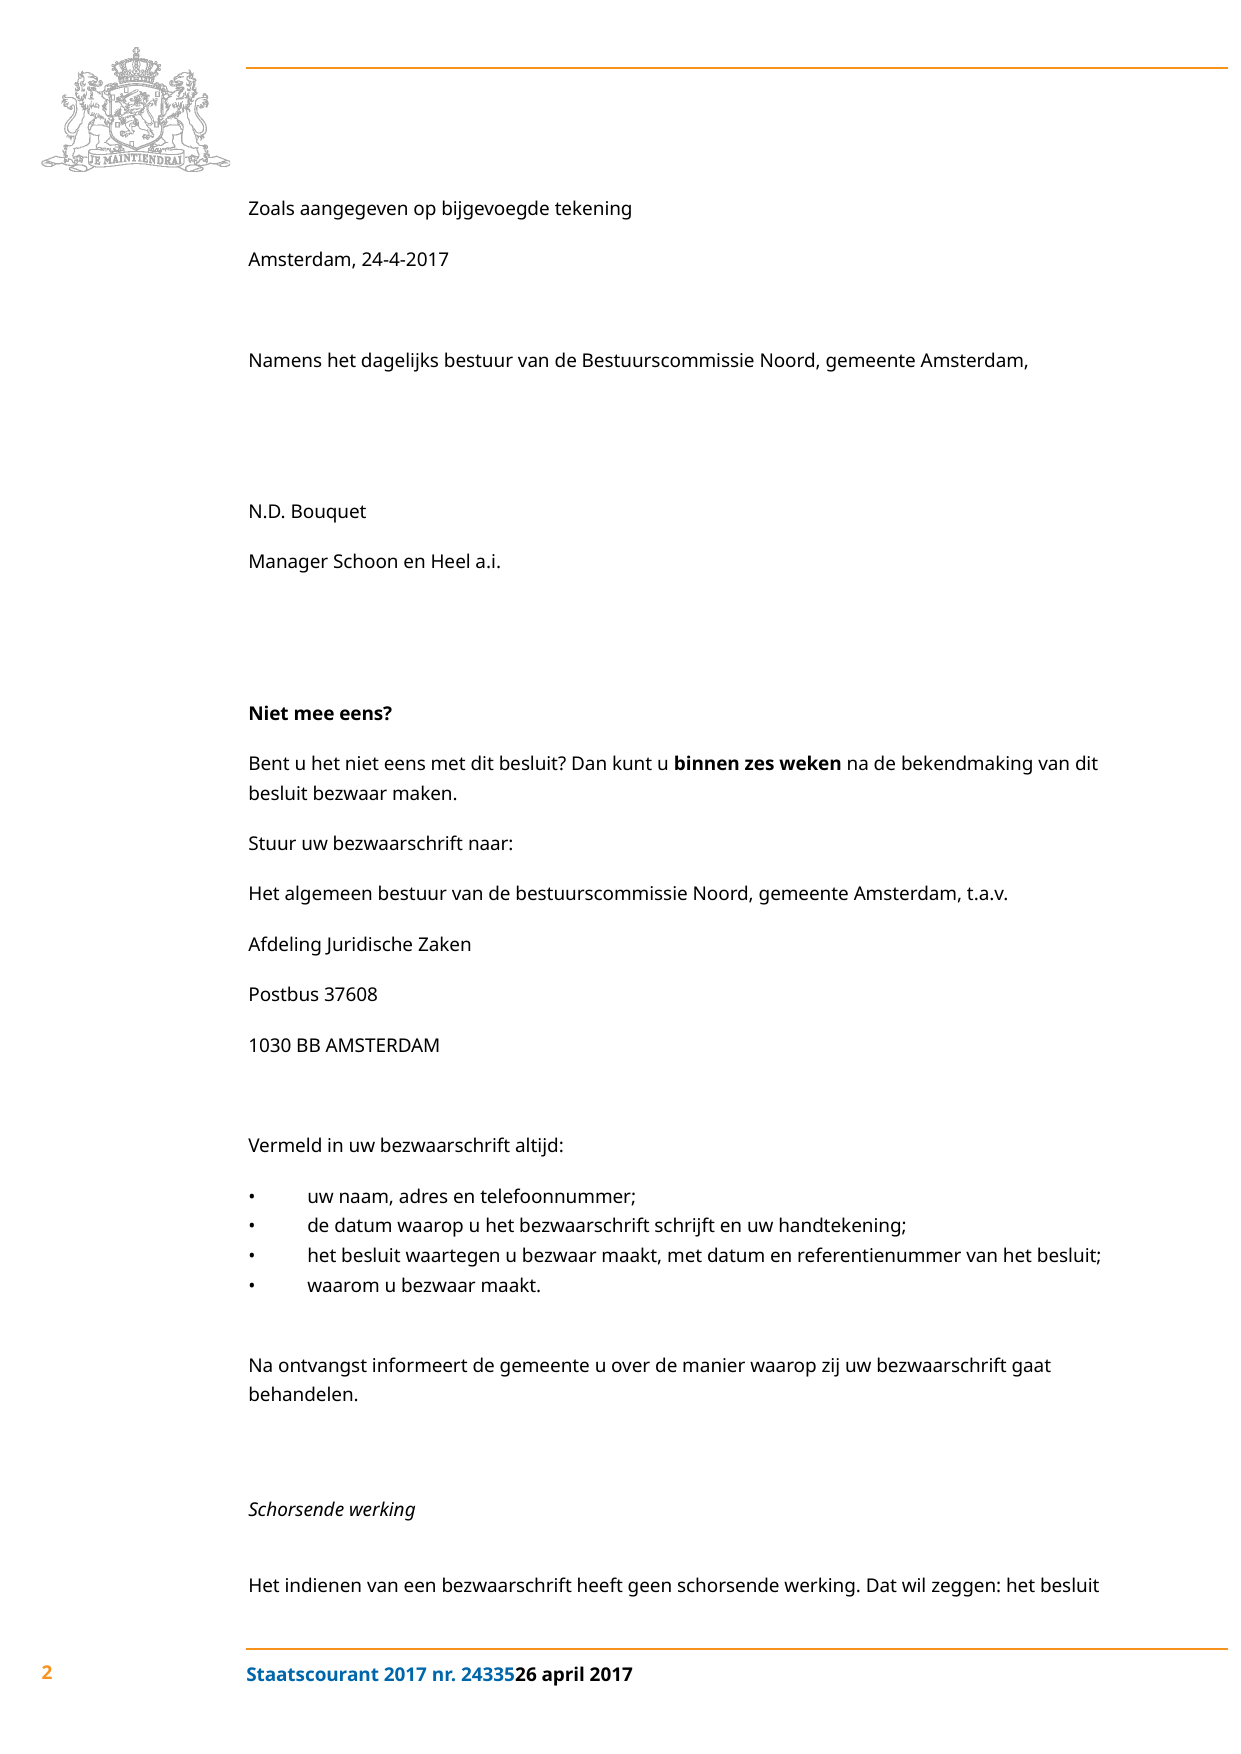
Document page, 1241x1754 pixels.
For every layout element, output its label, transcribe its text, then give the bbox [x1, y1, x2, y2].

list uw naam, adres en telefoonnummer; [248, 1183, 1152, 1209]
text Afdeling Juridische Zaken [248, 931, 1152, 957]
text Namens het dagelijks bestuur van de Bestuurscommissie Noord, gemeente Amsterdam, [248, 347, 1152, 373]
text N.D. Bouquet [248, 498, 1152, 524]
picture [41, 47, 231, 172]
text Amsterdam, 24-4-2017 [248, 246, 1152, 272]
text Niet mee eens? [248, 700, 1152, 726]
list waarom u bezwaar maakt. [248, 1272, 1152, 1298]
text 1030 BB AMSTERDAM [248, 1032, 1152, 1058]
text Vermeld in uw bezwaarschrift altijd: [248, 1133, 1152, 1158]
text Het algemeen bestuur van de bestuurscommissie Noord, gemeente Amsterdam, t.a.v. [248, 881, 1152, 906]
text Postbus 37608 [248, 981, 1152, 1007]
text Schorsende werking [248, 1496, 1152, 1522]
list de datum waarop u het bezwaarschrift schrijft en uw handtekening; [248, 1213, 1152, 1238]
text Stuur uw bezwaarschrift naar: [248, 830, 1152, 856]
list het besluit waartegen u bezwaar maakt, met datum en referentienummer van het besluit; [248, 1242, 1152, 1268]
text Het indienen van een bezwaarschrift heeft geen schorsende werking. Dat wil zeggen: het besluit [248, 1572, 1152, 1598]
text Zoals aangegeven op bijgevoegde tekening [248, 196, 1152, 221]
text Manager Schoon en Heel a.i. [248, 548, 1152, 574]
text Bent u het niet eens met dit besluit? Dan kunt u binnen zes weken na de bekendmaking van dit besluit bezwaar maken. [248, 750, 1152, 806]
text Na ontvangst informeert de gemeente u over de manier waarop zij uw bezwaarschrift gaat behandelen. [248, 1352, 1152, 1407]
